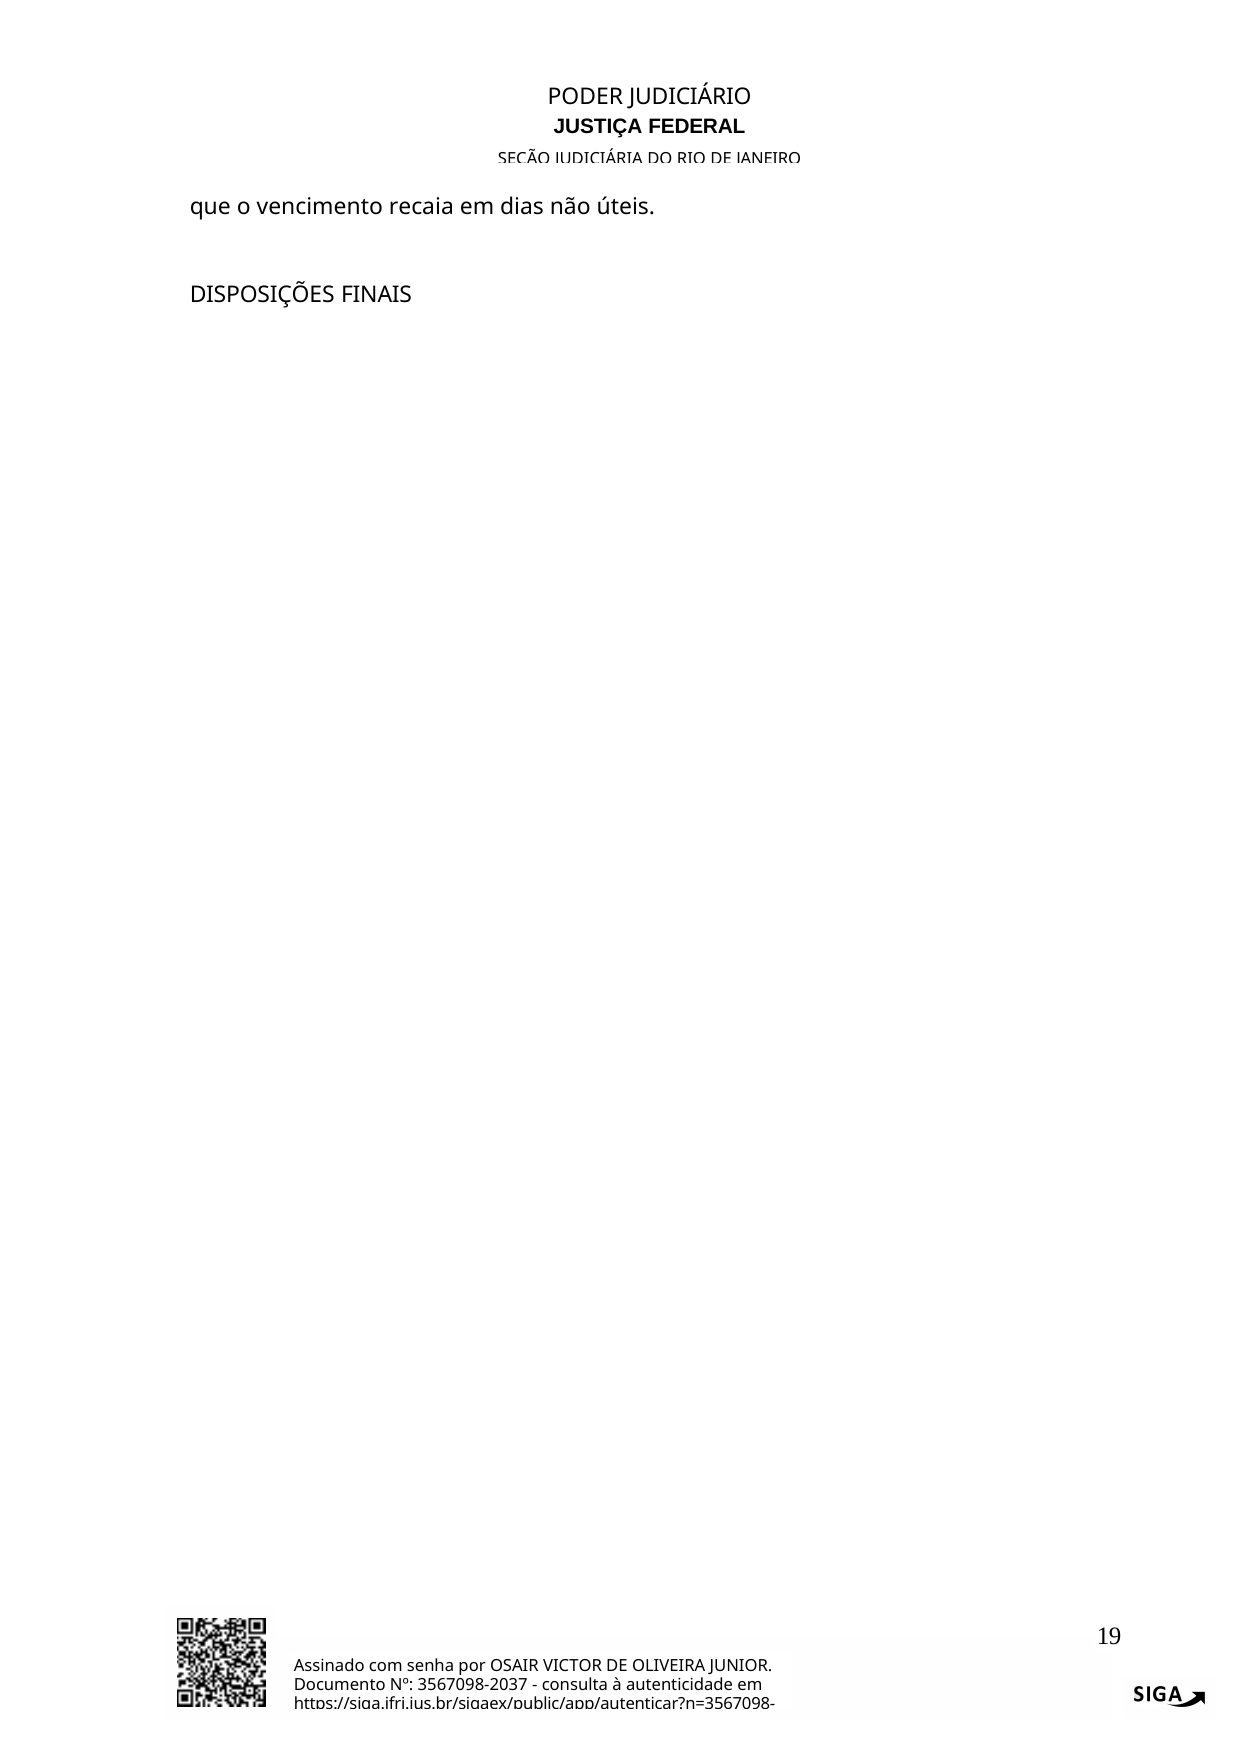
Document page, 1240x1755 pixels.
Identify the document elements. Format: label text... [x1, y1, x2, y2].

subtitle DISPOSIÇÕES FINAIS [189, 278, 1181, 309]
list que o vencimento recaia em dias não úteis. [189, 190, 1109, 221]
